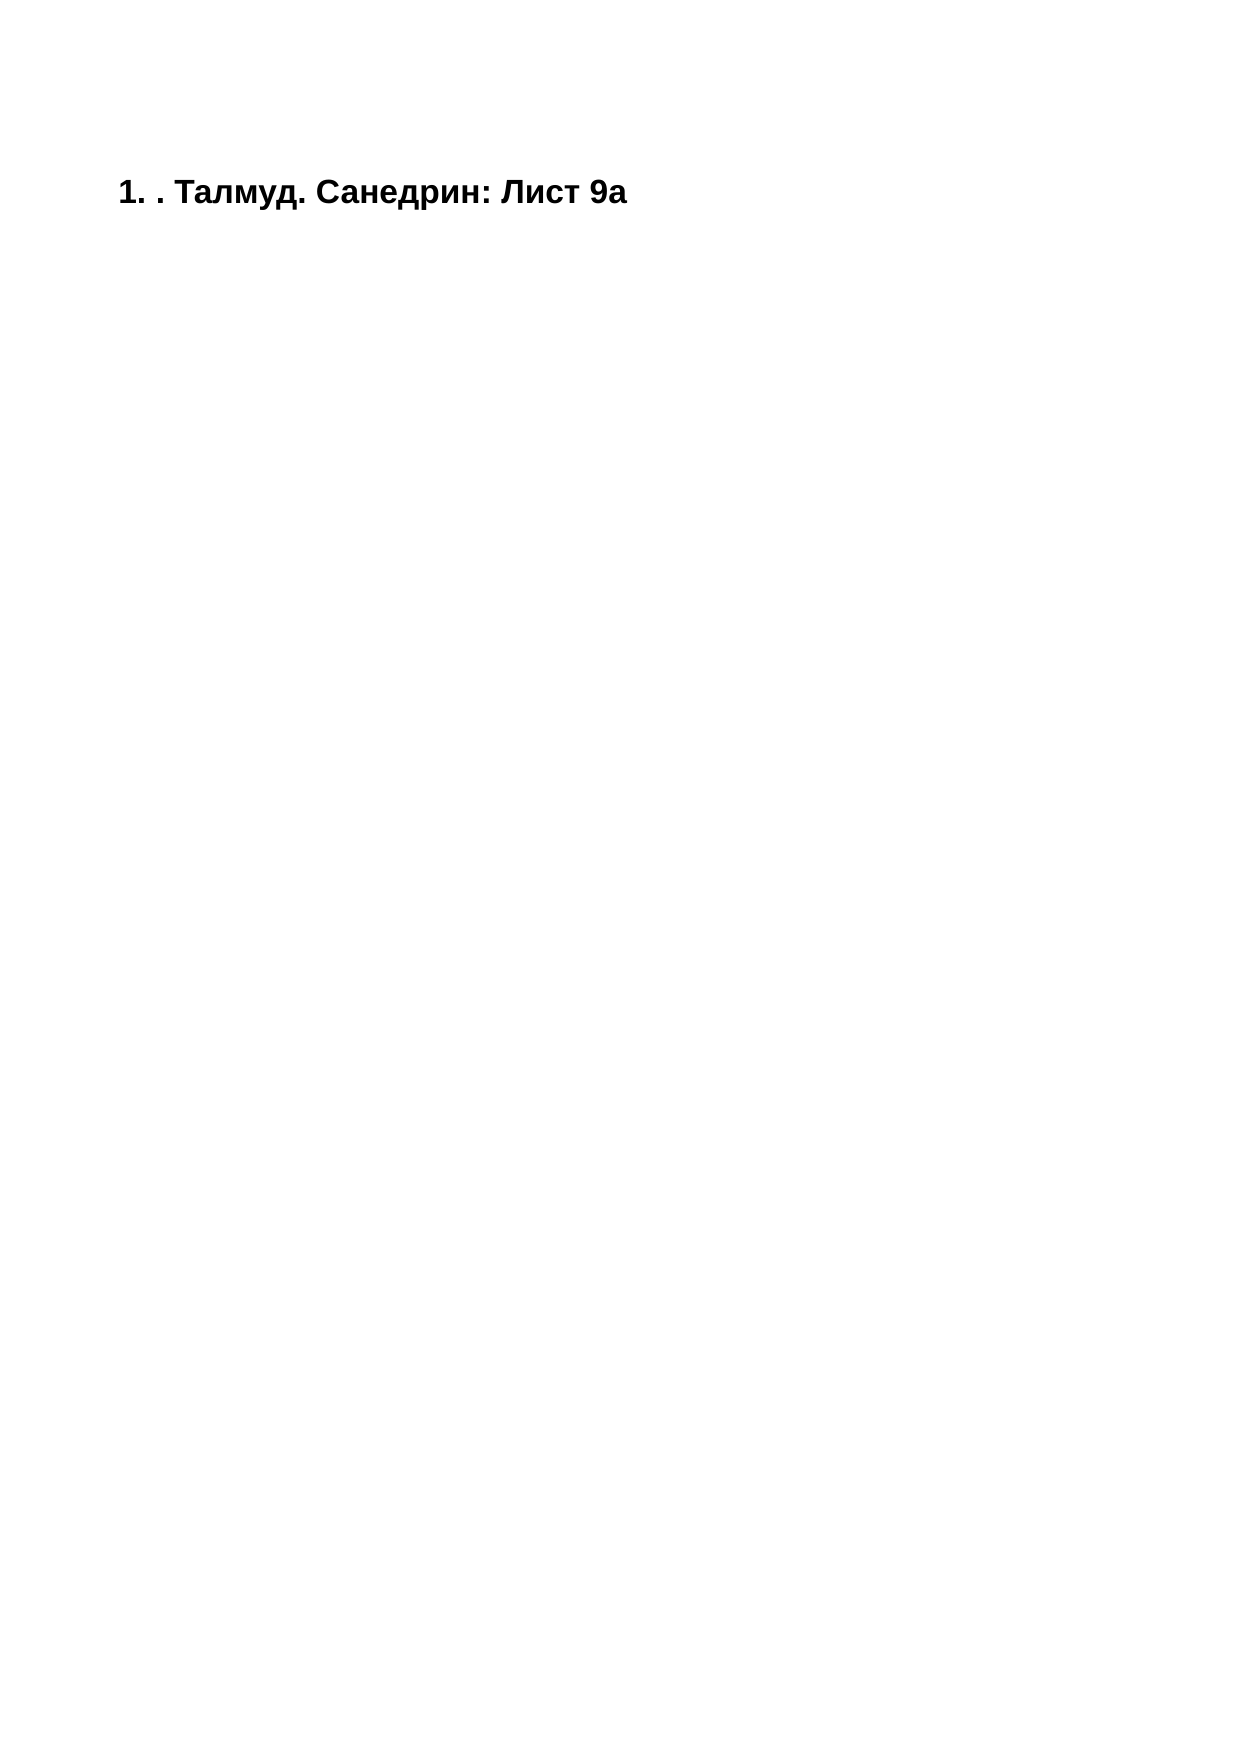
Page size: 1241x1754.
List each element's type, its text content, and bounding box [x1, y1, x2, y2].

subtitle . Талмуд. Санедрин: Лист 9a [118, 147, 1122, 176]
